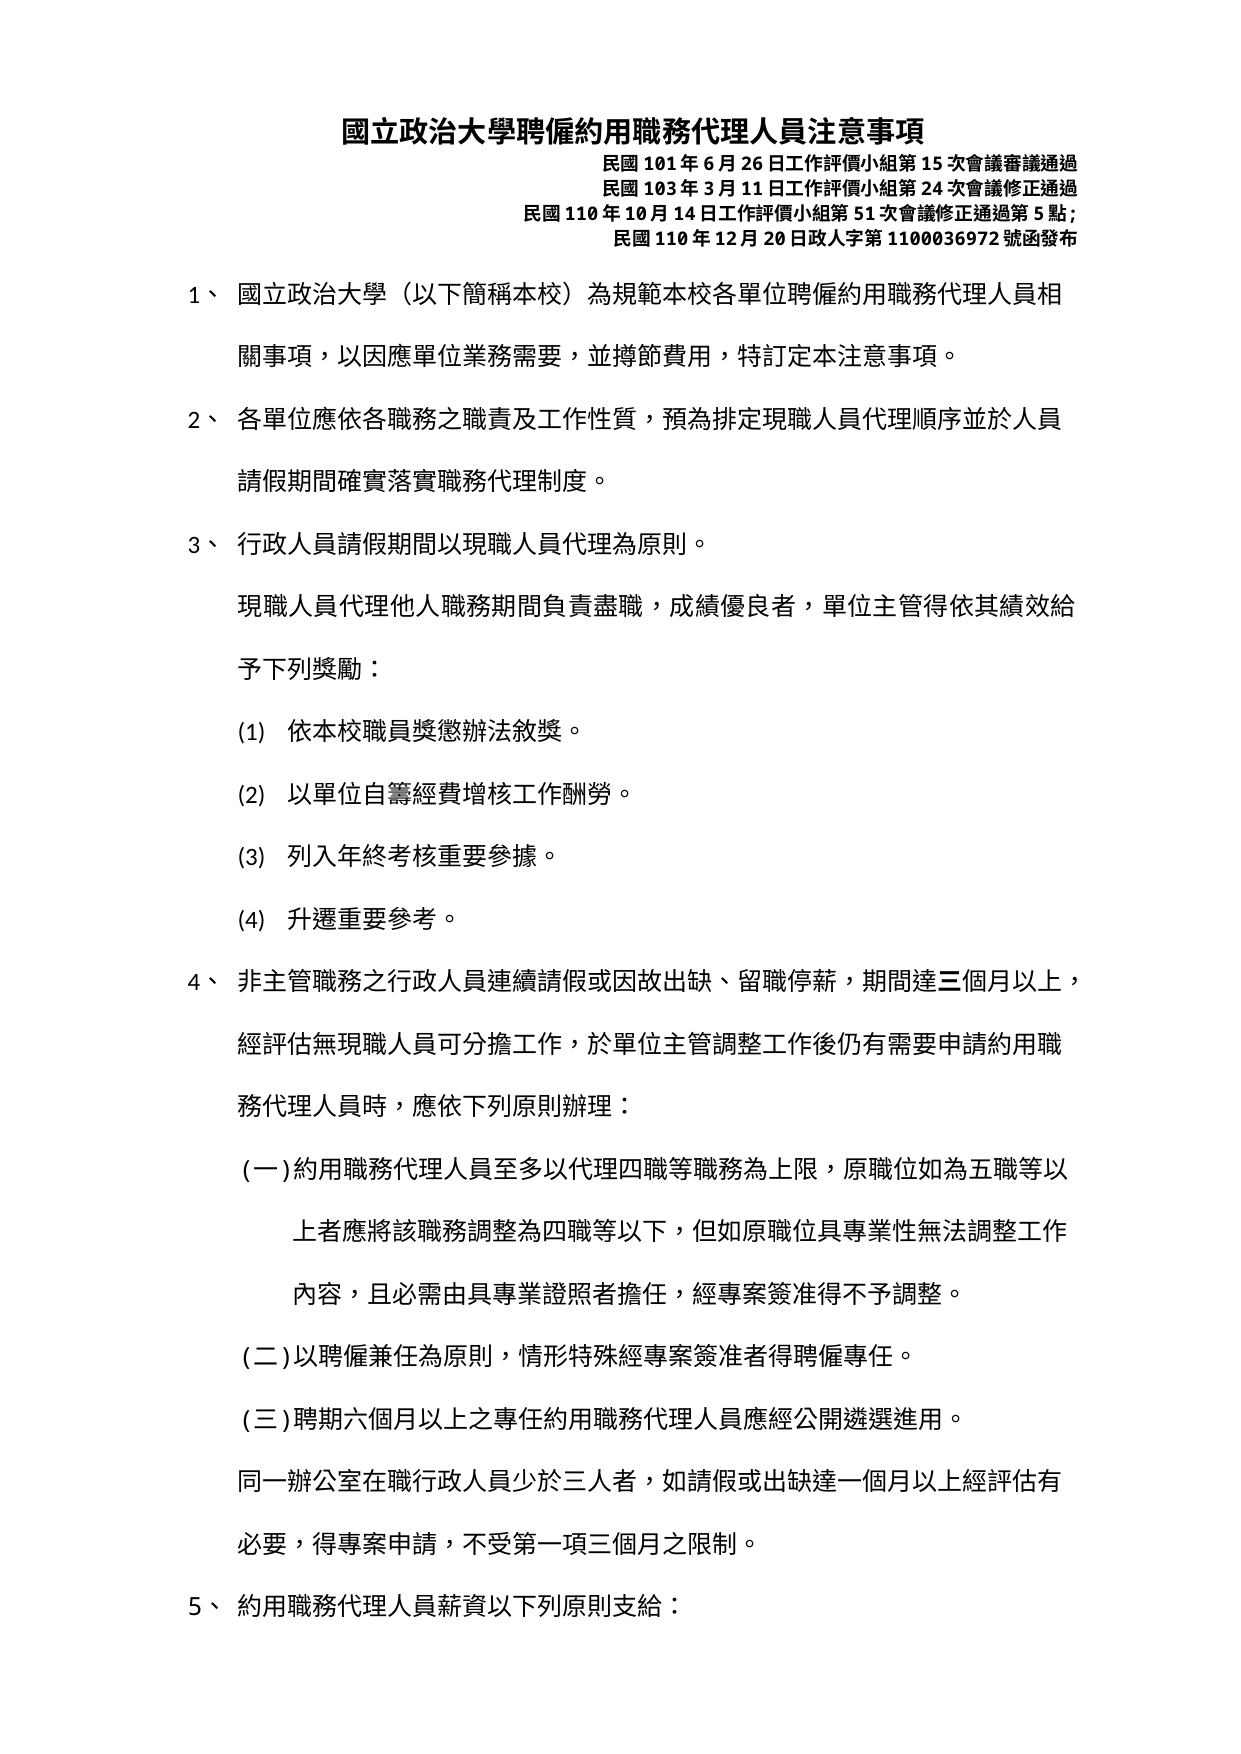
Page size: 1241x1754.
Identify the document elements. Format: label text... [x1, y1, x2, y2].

text 現職人員代理他人職務期間負責盡職，成績優良者，單位主管得依其績效給予下列獎勵： [237, 563, 1078, 688]
list 依本校職員獎懲辦法敘獎。 [237, 688, 1078, 751]
text 民國103年3月11日工作評價小組第24次會議修正通過 [187, 176, 1078, 201]
list 列入年終考核重要參據。 [237, 813, 1078, 876]
text (二)以聘僱兼任為原則，情形特殊經專案簽准者得聘僱專任。 [239, 1313, 1078, 1376]
text 同一辦公室在職行政人員少於三人者，如請假或出缺達一個月以上經評估有必要，得專案申請，不受第一項三個月之限制。 [237, 1438, 1078, 1563]
text 民國110年10月14日工作評價小組第51次會議修正通過第5點; [187, 201, 1078, 226]
text 民國110年12月20日政人字第1100036972號函發布 [187, 226, 1078, 251]
list 以單位自籌經費增核工作酬勞。 [237, 751, 1078, 813]
list 行政人員請假期間以現職人員代理為原則。 [187, 501, 1078, 563]
list 約用職務代理人員薪資以下列原則支給： [187, 1563, 1078, 1626]
text 民國101年6月26日工作評價小組第15次會議審議通過 [187, 151, 1078, 176]
text (一)約用職務代理人員至多以代理四職等職務為上限，原職位如為五職等以上者應將該職務調整為四職等以下，但如原職位具專業性無法調整工作內容，且必需由具專業證照者擔任，經專案簽准得不予調整。 [239, 1126, 1078, 1313]
text 國立政治大學聘僱約用職務代理人員注意事項 [187, 88, 1078, 151]
list 國立政治大學（以下簡稱本校）為規範本校各單位聘僱約用職務代理人員相關事項，以因應單位業務需要，並撙節費用，特訂定本注意事項。 [187, 251, 1078, 376]
list 升遷重要參考。 [237, 876, 1078, 938]
list 非主管職務之行政人員連續請假或因故出缺、留職停薪，期間達三個月以上，經評估無現職人員可分擔工作，於單位主管調整工作後仍有需要申請約用職務代理人員時，應依下列原則辦理： [187, 938, 1078, 1126]
list 各單位應依各職務之職責及工作性質，預為排定現職人員代理順序並於人員請假期間確實落實職務代理制度。 [187, 376, 1078, 501]
text (三)聘期六個月以上之專任約用職務代理人員應經公開遴選進用。 [239, 1376, 1078, 1438]
